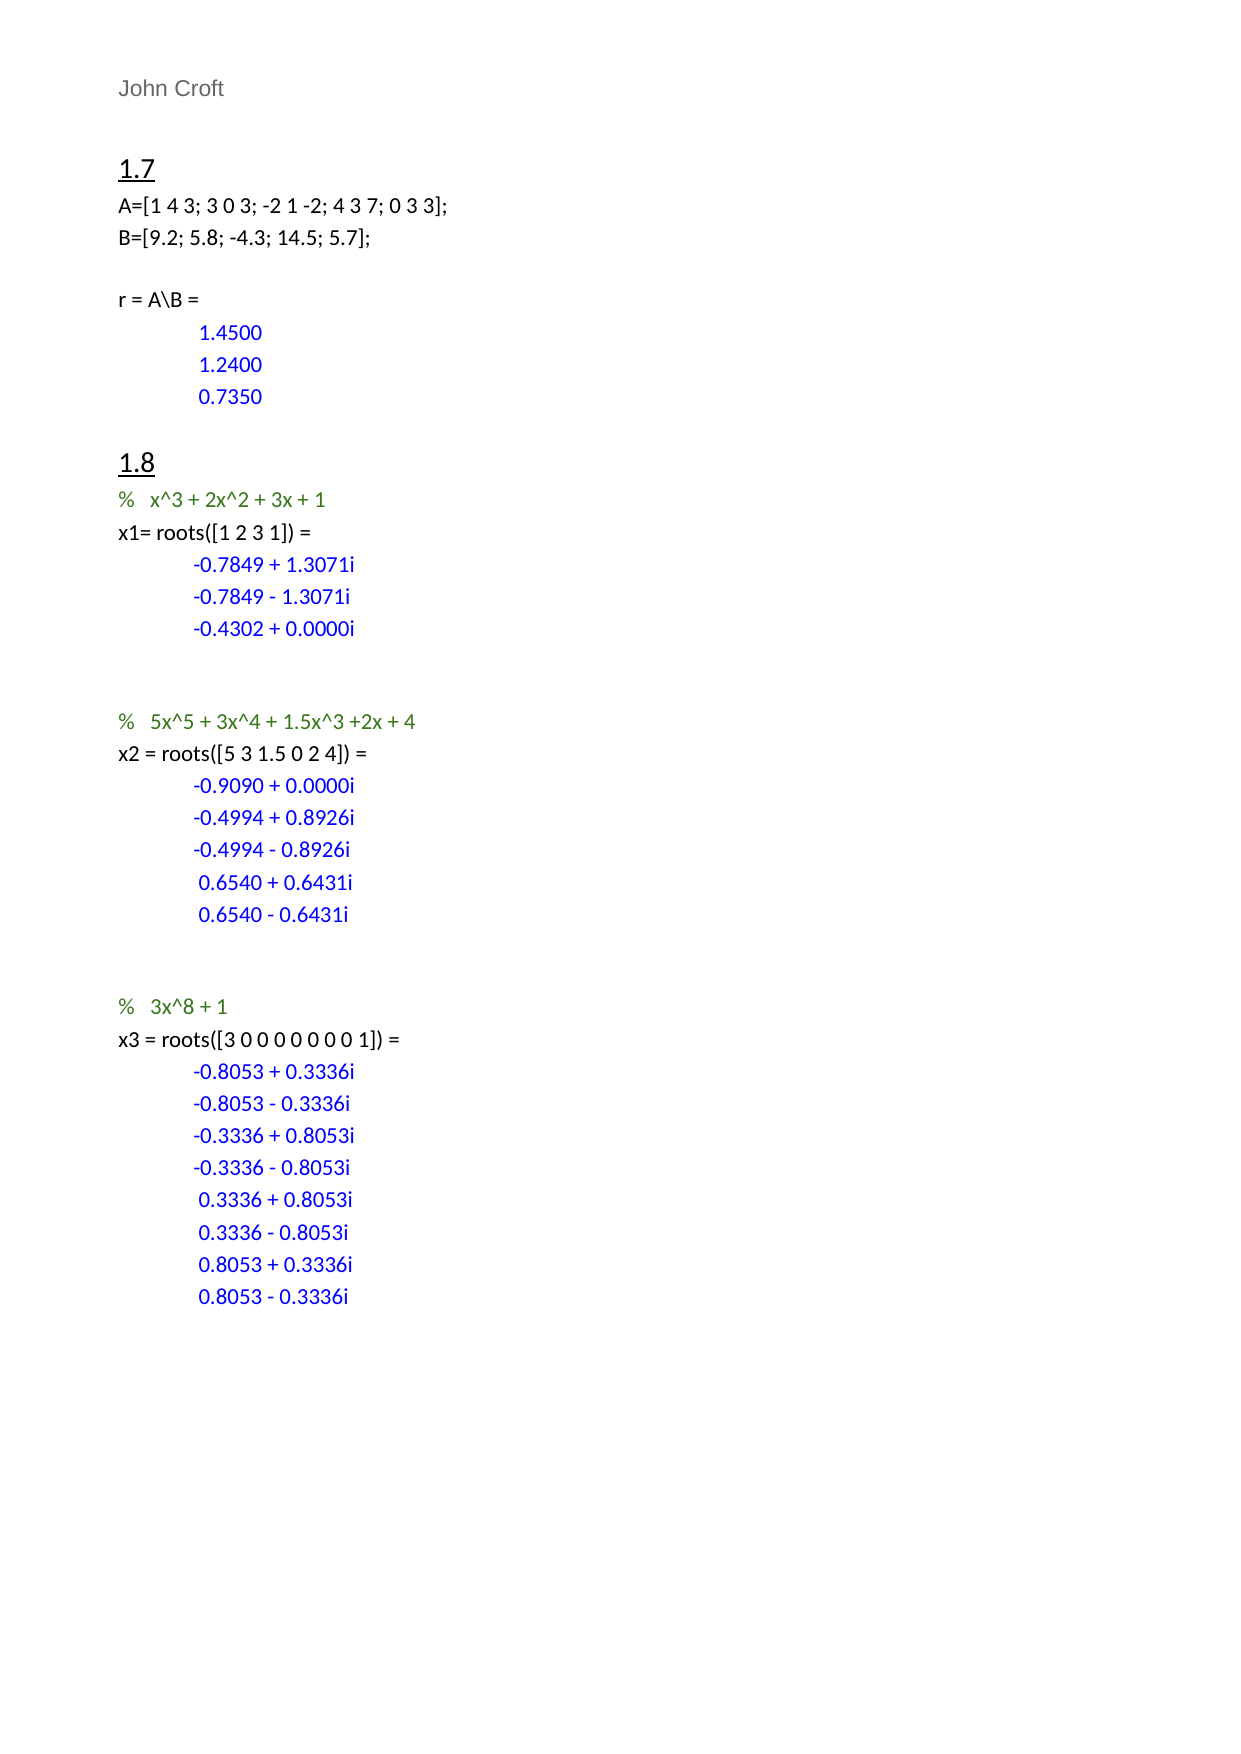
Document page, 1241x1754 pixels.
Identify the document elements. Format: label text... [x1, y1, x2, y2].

text 0.6540 - 0.6431i [193, 900, 1122, 928]
text % 5x^5 + 3x^4 + 1.5x^3 +2x + 4 [118, 707, 1122, 735]
text 0.7350 [193, 382, 1122, 410]
text 0.8053 - 0.3336i [193, 1282, 1122, 1310]
text r = A\B = [118, 286, 1122, 313]
text -0.8053 - 0.3336i [193, 1089, 1122, 1117]
text 0.3336 - 0.8053i [193, 1218, 1122, 1246]
text -0.7849 + 1.3071i [193, 550, 1122, 578]
text % x^3 + 2x^2 + 3x + 1 [118, 485, 1122, 513]
text 1.2400 [193, 350, 1122, 378]
text x3 = roots([3 0 0 0 0 0 0 0 1]) = [118, 1025, 1122, 1053]
text 1.4500 [193, 318, 1122, 346]
text -0.9090 + 0.0000i [193, 771, 1122, 799]
text x1= roots([1 2 3 1]) = [118, 518, 1122, 546]
text 0.8053 + 0.3336i [193, 1250, 1122, 1278]
text -0.7849 - 1.3071i [193, 582, 1122, 610]
text 0.6540 + 0.6431i [193, 868, 1122, 896]
text -0.8053 + 0.3336i [193, 1057, 1122, 1085]
text -0.4994 + 0.8926i [193, 803, 1122, 831]
text % 3x^8 + 1 [118, 992, 1122, 1021]
text -0.3336 + 0.8053i [193, 1121, 1122, 1149]
text x2 = roots([5 3 1.5 0 2 4]) = [118, 739, 1122, 767]
text B=[9.2; 5.8; -4.3; 14.5; 5.7]; [118, 223, 1122, 251]
text -0.4994 - 0.8926i [193, 836, 1122, 863]
text -0.4302 + 0.0000i [193, 614, 1122, 642]
text A=[1 4 3; 3 0 3; -2 1 -2; 4 3 7; 0 3 3]; [118, 191, 1122, 219]
text -0.3336 - 0.8053i [193, 1153, 1122, 1181]
text 1.7 [118, 150, 1122, 186]
text 1.8 [118, 444, 1122, 480]
text 0.3336 + 0.8053i [193, 1186, 1122, 1214]
